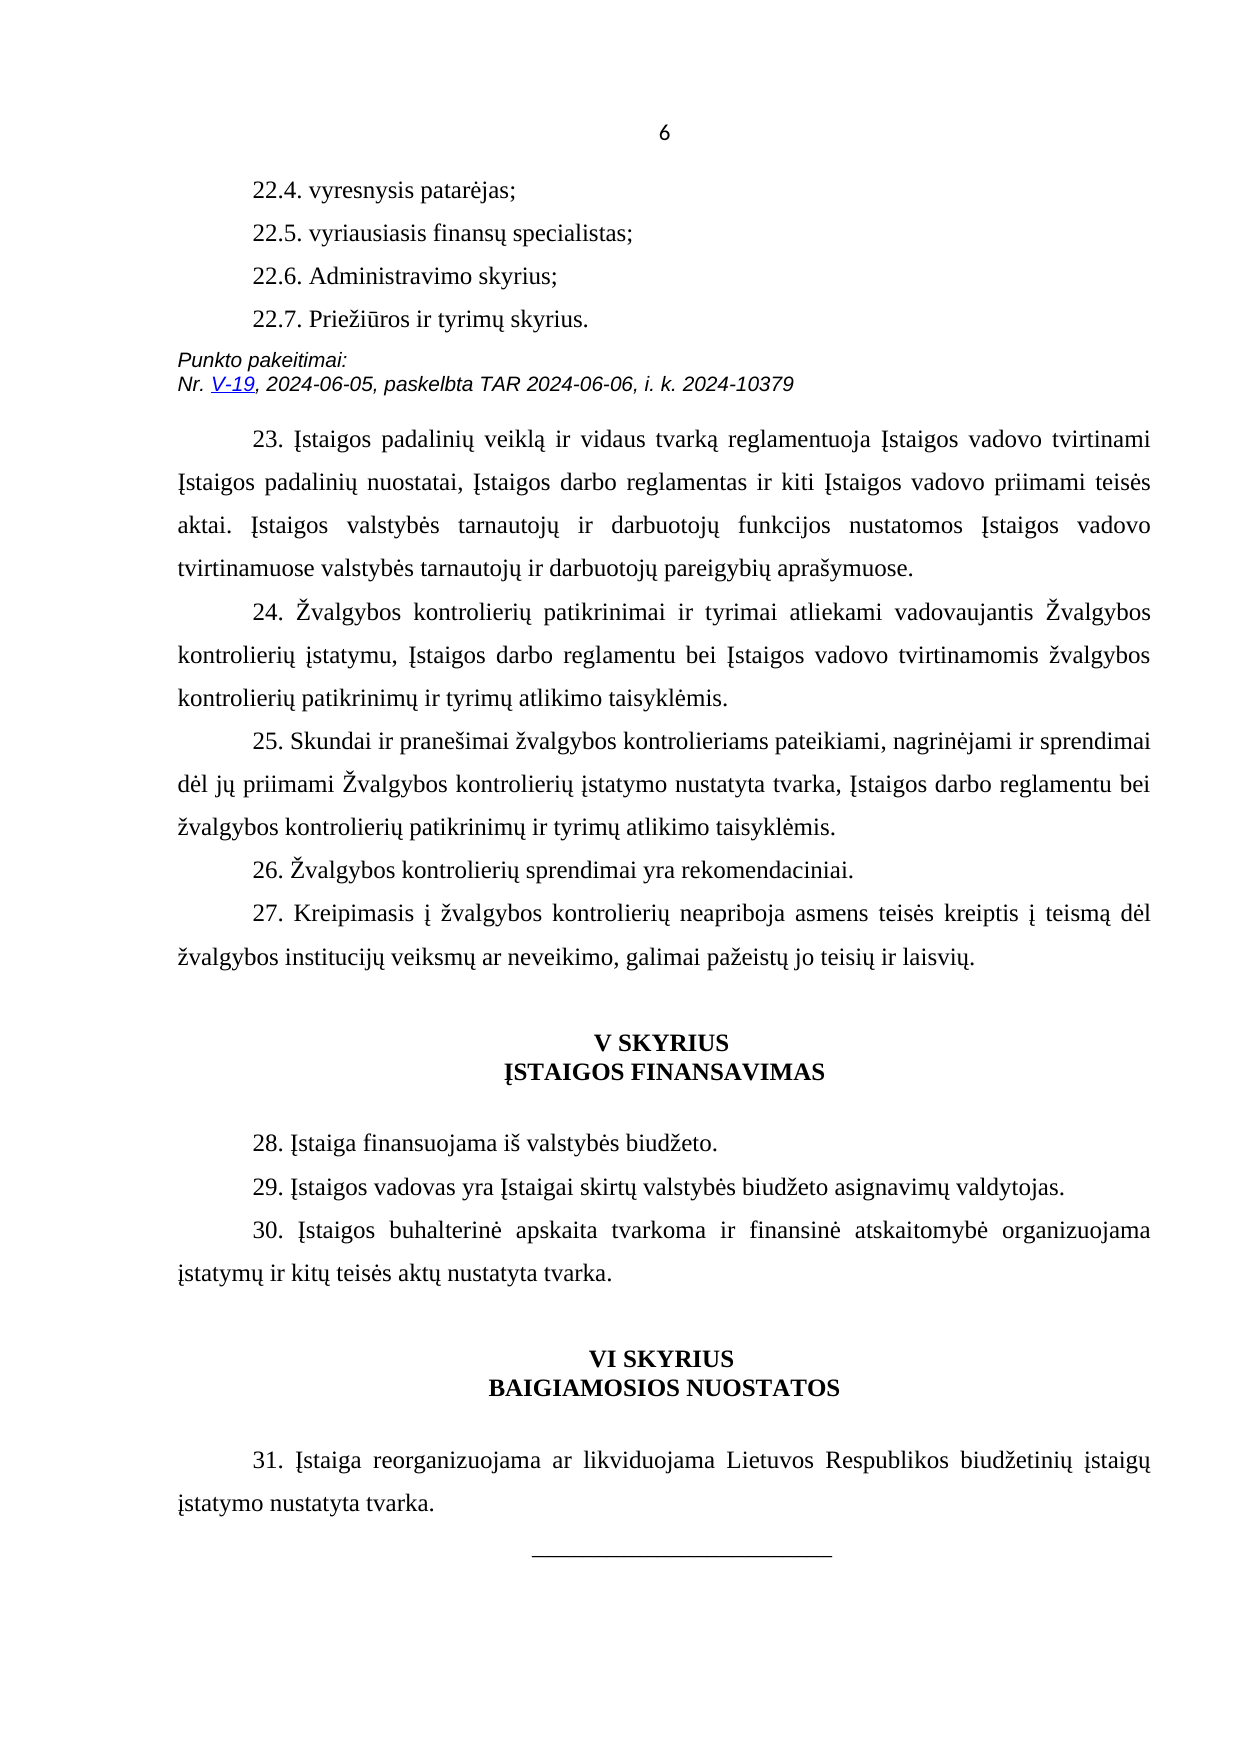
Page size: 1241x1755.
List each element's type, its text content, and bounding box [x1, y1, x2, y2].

text 22.4. vyresnysis patarėjas; [252, 175, 1152, 204]
text ĮSTAIGOS FINANSAVIMAS [177, 1057, 1152, 1085]
text 26. Žvalgybos kontrolierių sprendimai yra rekomendaciniai. [177, 855, 1152, 884]
text 28. Įstaiga finansuojama iš valstybės biudžeto. [177, 1128, 1152, 1157]
text ________________________ [177, 1531, 1186, 1560]
text 22.7. Priežiūros ir tyrimų skyrius. [252, 304, 1152, 333]
text Nr. V-19, 2024-06-05, paskelbta TAR 2024-06-06, i. k. 2024-10379 [177, 371, 1152, 395]
text BAIGIAMOSIOS NUOSTATOS [177, 1373, 1152, 1402]
text 25. Skundai ir pranešimai žvalgybos kontrolieriams pateikiami, nagrinėjami ir sprendimai dėl jų priimami Žvalgybos kontrolierių įstatymo nustatyta tvarka, Įstaigos darbo reglamentu bei žvalgybos kontrolierių patikrinimų ir tyrimų atlikimo taisyklėmis. [177, 726, 1152, 841]
text 22.6. Administravimo skyrius; [252, 261, 1152, 290]
text V SKYRIUS [177, 1028, 1152, 1057]
text 30. Įstaigos buhalterinė apskaita tvarkoma ir finansinė atskaitomybė organizuojama įstatymų ir kitų teisės aktų nustatyta tvarka. [177, 1215, 1152, 1287]
text 27. Kreipimasis į žvalgybos kontrolierių neapriboja asmens teisės kreiptis į teismą dėl žvalgybos institucijų veiksmų ar neveikimo, galimai pažeistų jo teisių ir laisvių. [177, 898, 1152, 970]
text 24. Žvalgybos kontrolierių patikrinimai ir tyrimai atliekami vadovaujantis Žvalgybos kontrolierių įstatymu, Įstaigos darbo reglamentu bei Įstaigos vadovo tvirtinamomis žvalgybos kontrolierių patikrinimų ir tyrimų atlikimo taisyklėmis. [177, 597, 1152, 712]
text 23. Įstaigos padalinių veiklą ir vidaus tvarką reglamentuoja Įstaigos vadovo tvirtinami Įstaigos padalinių nuostatai, Įstaigos darbo reglamentas ir kiti Įstaigos vadovo priimami teisės aktai. Įstaigos valstybės tarnautojų ir darbuotojų funkcijos nustatomos Įstaigos vadovo tvirtinamuose valstybės tarnautojų ir darbuotojų pareigybių aprašymuose. [177, 424, 1152, 582]
text 22.5. vyriausiasis finansų specialistas; [252, 218, 1152, 247]
text 31. Įstaiga reorganizuojama ar likviduojama Lietuvos Respublikos biudžetinių įstaigų įstatymo nustatyta tvarka. [177, 1445, 1152, 1517]
text Punkto pakeitimai: [177, 347, 1152, 371]
text VI SKYRIUS [177, 1344, 1152, 1373]
text 29. Įstaigos vadovas yra Įstaigai skirtų valstybės biudžeto asignavimų valdytojas. [177, 1172, 1152, 1200]
